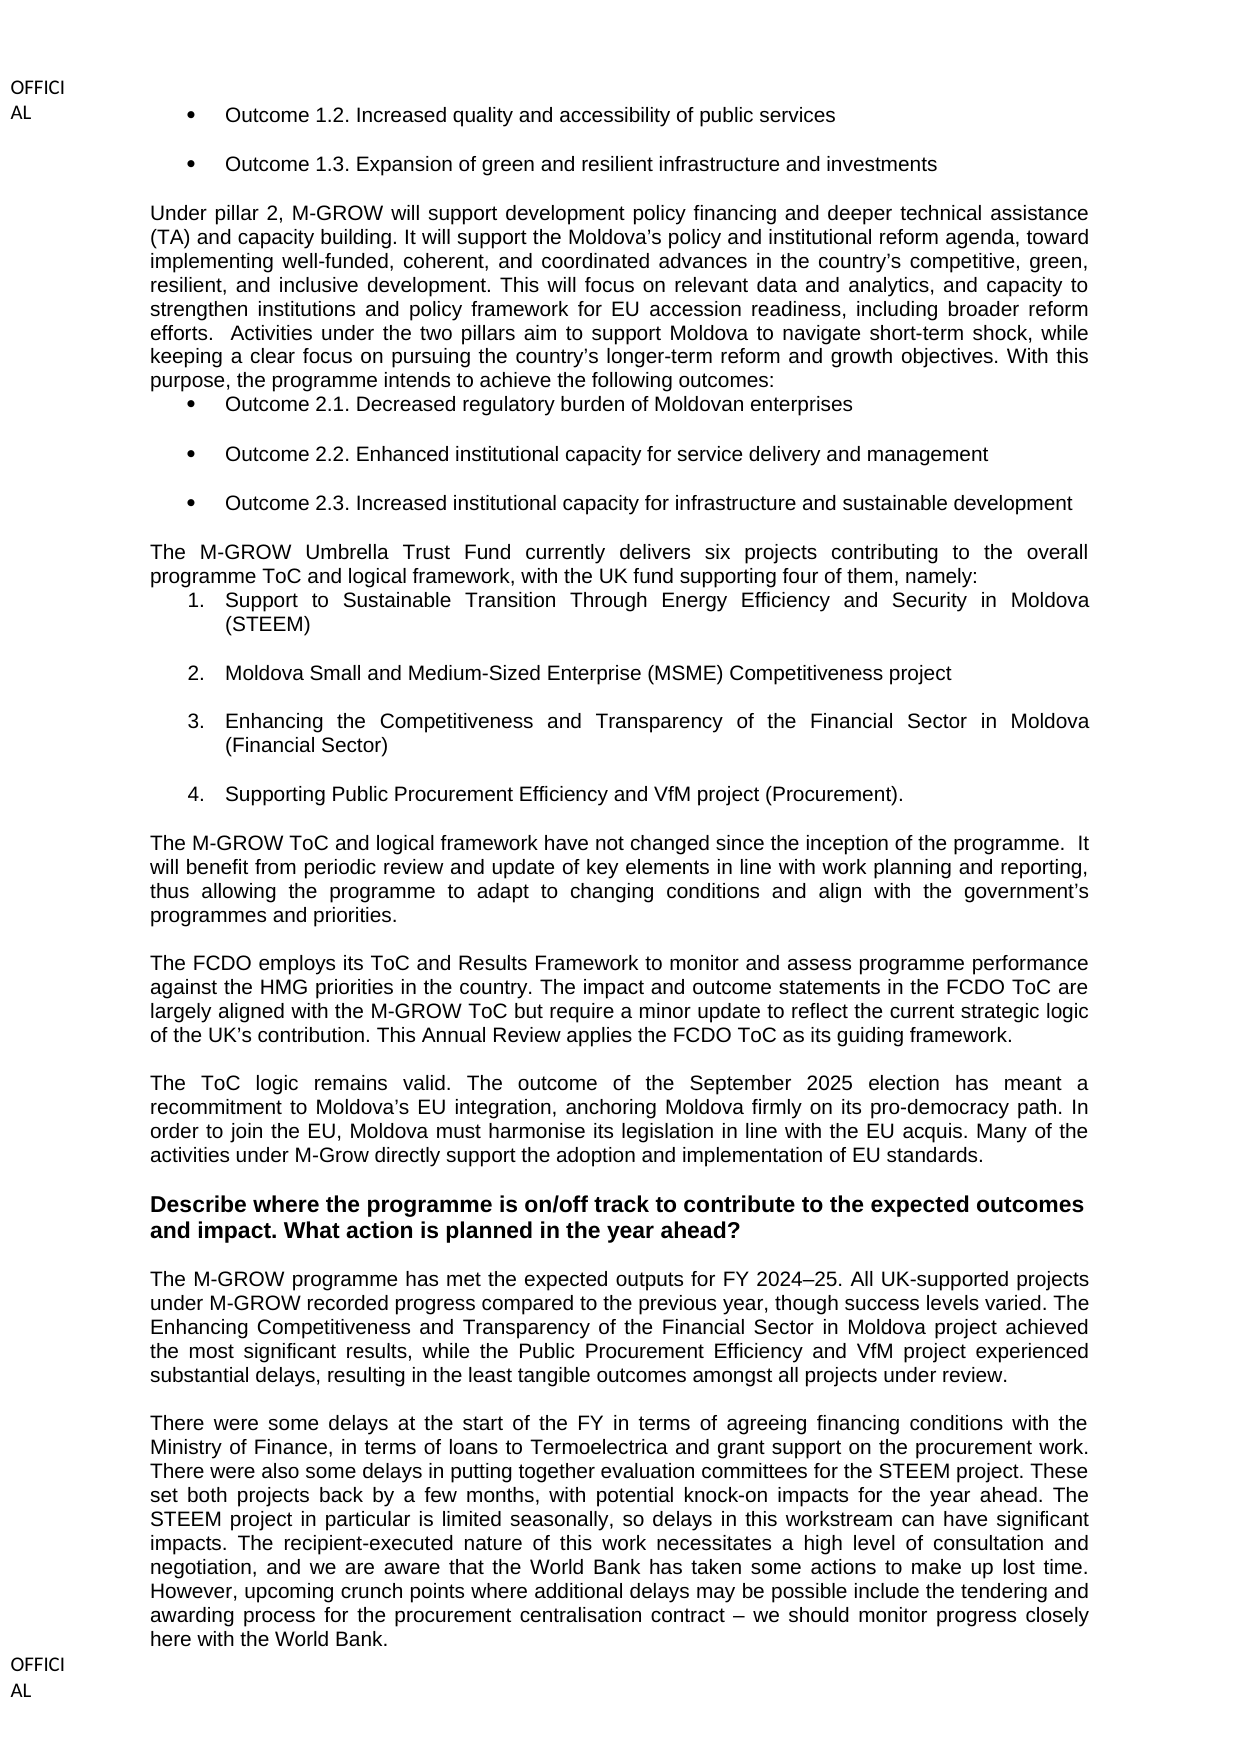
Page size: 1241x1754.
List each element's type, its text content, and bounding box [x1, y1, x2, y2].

text The M-GROW programme has met the expected outputs for FY 2024–25. All UK-supported projects under M-GROW recorded progress compared to the previous year, though success levels varied. The Enhancing Competitiveness and Transparency of the Financial Sector in Moldova project achieved the most significant results, while the Public Procurement Efficiency and VfM project experienced substantial delays, resulting in the least tangible outcomes amongst all projects under review. [150, 1267, 1090, 1387]
list Outcome 2.2. Enhanced institutional capacity for service delivery and management [187, 441, 1090, 465]
list Outcome 2.1. Decreased regulatory burden of Moldovan enterprises [187, 392, 1090, 416]
list Outcome 1.2. Increased quality and accessibility of public services [187, 102, 1090, 127]
list Moldova Small and Medium-Sized Enterprise (MSME) Competitiveness project [187, 660, 1090, 684]
text The ToC logic remains valid. The outcome of the September 2025 election has meant a recommitment to Moldova’s EU integration, anchoring Moldova firmly on its pro-democracy path. In order to join the EU, Moldova must harmonise its legislation in line with the EU acquis. Many of the activities under M-Grow directly support the adoption and implementation of EU standards. [150, 1071, 1090, 1167]
list Enhancing the Competitiveness and Transparency of the Financial Sector in Moldova (Financial Sector) [187, 709, 1090, 757]
list Outcome 2.3. Increased institutional capacity for infrastructure and sustainable development [187, 490, 1090, 514]
text There were some delays at the start of the FY in terms of agreeing financing conditions with the Ministry of Finance, in terms of loans to Termoelectrica and grant support on the procurement work. There were also some delays in putting together evaluation committees for the STEEM project. These set both projects back by a few months, with potential knock-on impacts for the year ahead. The STEEM project in particular is limited seasonally, so delays in this workstream can have significant impacts. The recipient-executed nature of this work necessitates a high level of consultation and negotiation, and we are aware that the World Bank has taken some actions to make up lost time. However, upcoming crunch points where additional delays may be possible include the tendering and awarding process for the procurement centralisation contract – we should monitor progress closely here with the World Bank. [150, 1411, 1090, 1651]
text Describe where the programme is on/off track to contribute to the expected outcomes and impact. What action is planned in the year ahead? [150, 1191, 1090, 1243]
list Outcome 1.3. Expansion of green and resilient infrastructure and investments [187, 152, 1090, 176]
text The M-GROW Umbrella Trust Fund currently delivers six projects contributing to the overall programme ToC and logical framework, with the UK fund supporting four of them, namely: [150, 539, 1090, 587]
text The FCDO employs its ToC and Results Framework to monitor and assess programme performance against the HMG priorities in the country. The impact and outcome statements in the FCDO ToC are largely aligned with the M-GROW ToC but require a minor update to reflect the current strategic logic of the UK’s contribution. This Annual Review applies the FCDO ToC as its guiding framework. [150, 951, 1090, 1047]
list Supporting Public Procurement Efficiency and VfM project (Procurement). [187, 782, 1090, 806]
text Under pillar 2, M-GROW will support development policy financing and deeper technical assistance (TA) and capacity building. It will support the Moldova’s policy and institutional reform agenda, toward implementing well-funded, coherent, and coordinated advances in the country’s competitive, green, resilient, and inclusive development. This will focus on relevant data and analytics, and capacity to strengthen institutions and policy framework for EU accession readiness, including broader reform efforts. Activities under the two pillars aim to support Moldova to navigate short-term shock, while keeping a clear focus on pursuing the country’s longer-term reform and growth objectives. With this purpose, the programme intends to achieve the following outcomes: [150, 201, 1090, 392]
list Support to Sustainable Transition Through Energy Efficiency and Security in Moldova (STEEM) [187, 587, 1090, 635]
text The M-GROW ToC and logical framework have not changed since the inception of the programme. It will benefit from periodic review and update of key elements in line with work planning and reporting, thus allowing the programme to adapt to changing conditions and align with the government’s programmes and priorities. [150, 831, 1090, 927]
